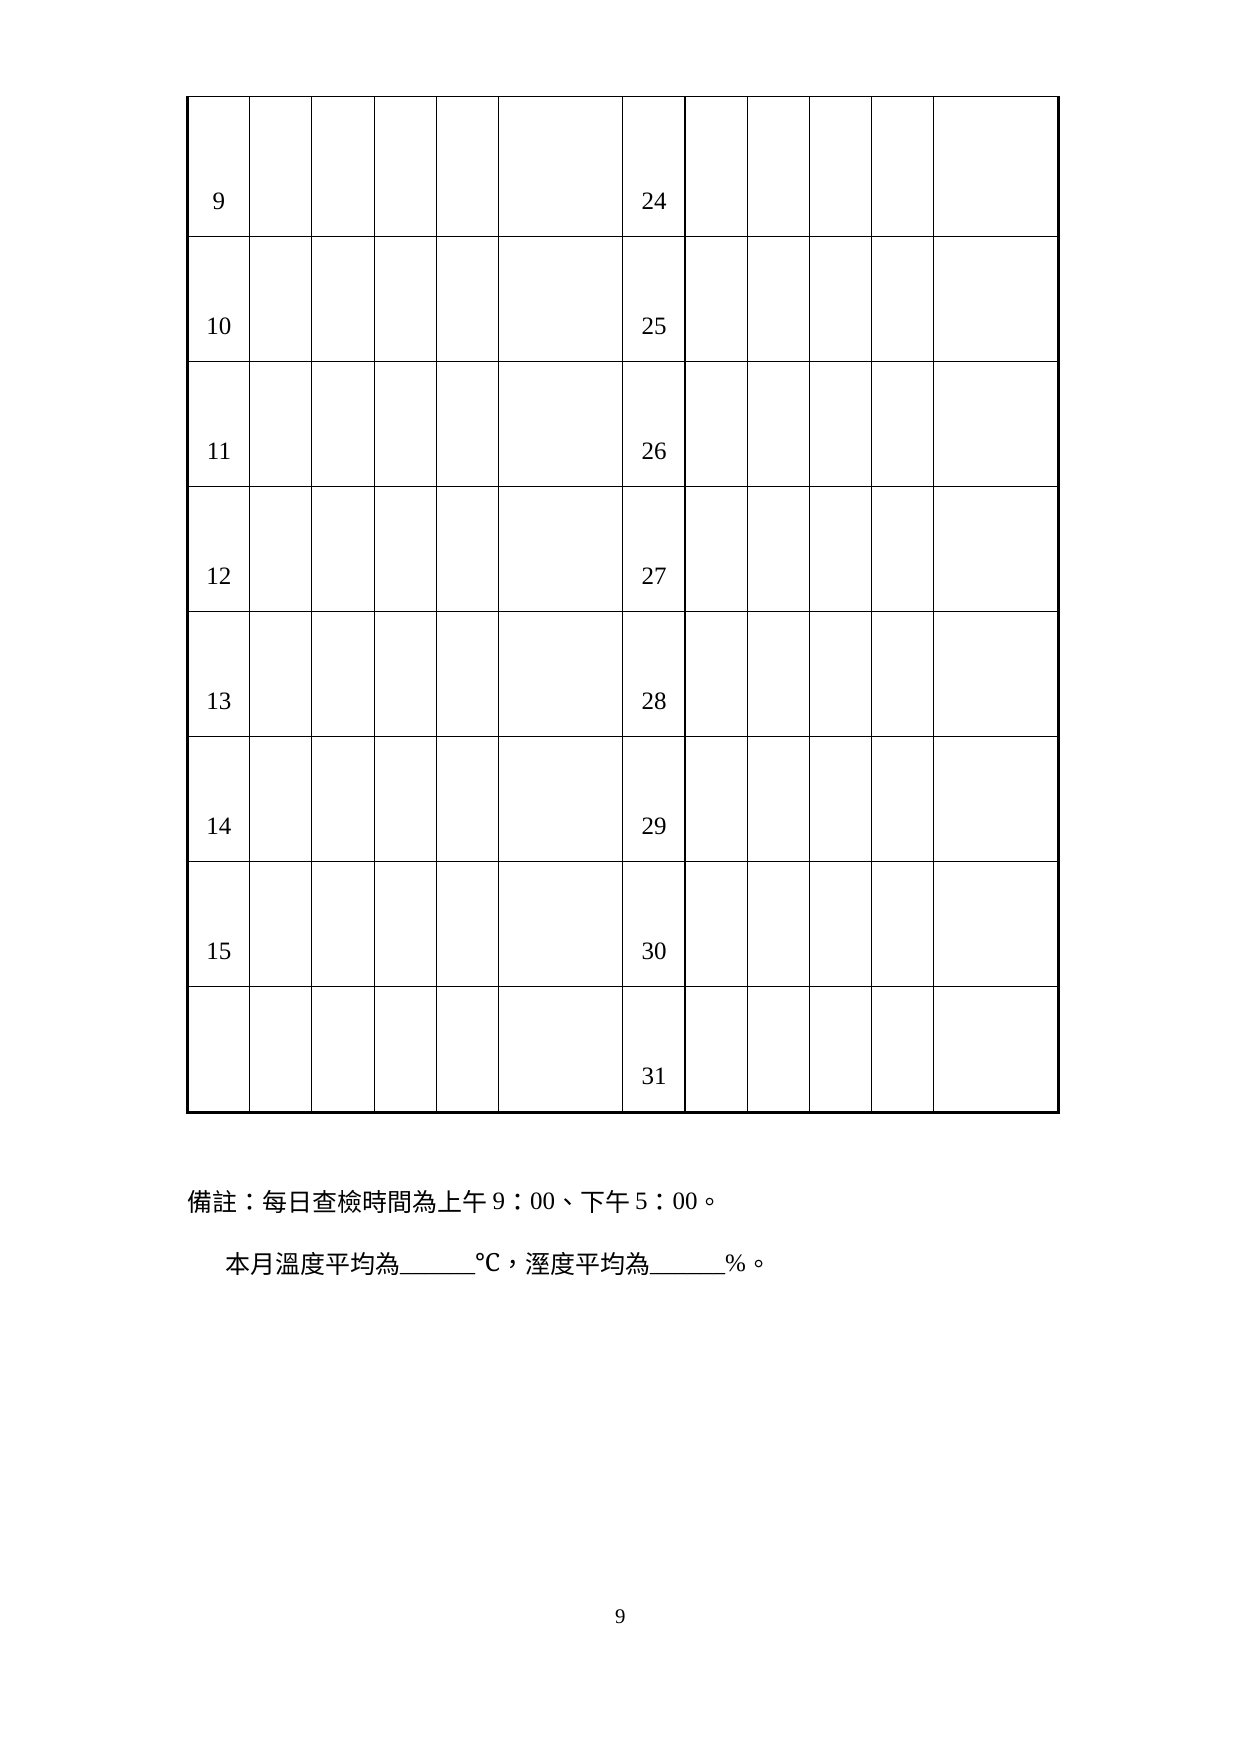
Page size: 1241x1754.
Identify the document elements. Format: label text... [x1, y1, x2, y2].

table_cell 9 [189, 97, 249, 236]
table_cell [810, 987, 871, 1111]
table_cell [375, 362, 436, 486]
table_cell [748, 987, 809, 1111]
table_cell 31 [623, 987, 684, 1111]
table_cell 10 [189, 237, 249, 361]
table_cell [375, 487, 436, 611]
table_cell [810, 862, 871, 986]
table_cell [375, 862, 436, 986]
table_cell 15 [189, 862, 249, 986]
table_cell 24 [623, 97, 684, 236]
table_cell [686, 487, 747, 611]
table_cell [312, 362, 374, 486]
table_cell [312, 487, 374, 611]
table_cell [686, 362, 747, 486]
table_cell [810, 237, 871, 361]
table_cell [499, 612, 622, 736]
table_cell 25 [623, 237, 684, 361]
table_cell 28 [623, 612, 684, 736]
text 本月溫度平均為______℃，溼度平均為______%。 [187, 1221, 1053, 1284]
table_cell [872, 97, 933, 236]
table_cell [686, 97, 747, 236]
table_cell [312, 612, 374, 736]
table_cell [686, 737, 747, 861]
table_cell [312, 987, 374, 1111]
table_cell [748, 237, 809, 361]
table_cell [250, 737, 311, 861]
table_cell [810, 362, 871, 486]
table_cell [934, 487, 1057, 611]
table_cell [872, 237, 933, 361]
table_cell [499, 987, 622, 1111]
table_cell [437, 987, 498, 1111]
table_cell [748, 862, 809, 986]
table_cell [437, 487, 498, 611]
table_cell [499, 737, 622, 861]
table_cell [810, 737, 871, 861]
table_cell [312, 737, 374, 861]
table_cell [499, 237, 622, 361]
table_cell [499, 362, 622, 486]
table_cell 11 [189, 362, 249, 486]
table_cell [375, 97, 436, 236]
table_cell [934, 987, 1057, 1111]
table_cell [748, 487, 809, 611]
table_cell [872, 987, 933, 1111]
table_cell [810, 612, 871, 736]
table_cell [872, 737, 933, 861]
table_cell [375, 987, 436, 1111]
table_cell [934, 362, 1057, 486]
table_cell [499, 487, 622, 611]
table_cell [375, 737, 436, 861]
table_cell [810, 97, 871, 236]
table_cell [250, 237, 311, 361]
table_cell 29 [623, 737, 684, 861]
table_cell [312, 97, 374, 236]
table_cell [934, 237, 1057, 361]
table_cell 14 [189, 737, 249, 861]
table_cell [437, 362, 498, 486]
table_cell [437, 862, 498, 986]
table_cell [250, 612, 311, 736]
table_cell [872, 487, 933, 611]
table_cell [934, 612, 1057, 736]
table_cell [748, 362, 809, 486]
table_cell [437, 97, 498, 236]
table_cell [686, 237, 747, 361]
table_cell [934, 97, 1057, 236]
table_cell [934, 862, 1057, 986]
table_cell 13 [189, 612, 249, 736]
table_cell [250, 487, 311, 611]
table_cell [748, 737, 809, 861]
table_cell [437, 737, 498, 861]
table_cell [872, 612, 933, 736]
table_cell [312, 862, 374, 986]
table_cell [934, 737, 1057, 861]
table_cell [375, 612, 436, 736]
table_cell [499, 862, 622, 986]
table_cell [686, 612, 747, 736]
table_cell [250, 987, 311, 1111]
table_cell [686, 862, 747, 986]
table_cell 12 [189, 487, 249, 611]
table_cell [375, 237, 436, 361]
table_cell [872, 862, 933, 986]
table_cell [686, 987, 747, 1111]
table_cell 27 [623, 487, 684, 611]
table_cell [748, 612, 809, 736]
table_cell [437, 237, 498, 361]
table_cell [499, 97, 622, 236]
table_cell 26 [623, 362, 684, 486]
text 備註：每日查檢時間為上午9：00、下午5：00。 [187, 1159, 1053, 1221]
table_cell [810, 487, 871, 611]
table_cell [437, 612, 498, 736]
table_cell [250, 362, 311, 486]
table_cell [748, 97, 809, 236]
table_cell [189, 987, 249, 1111]
table_cell [250, 97, 311, 236]
table_cell [312, 237, 374, 361]
table_cell [872, 362, 933, 486]
table_cell 30 [623, 862, 684, 986]
table_cell [250, 862, 311, 986]
